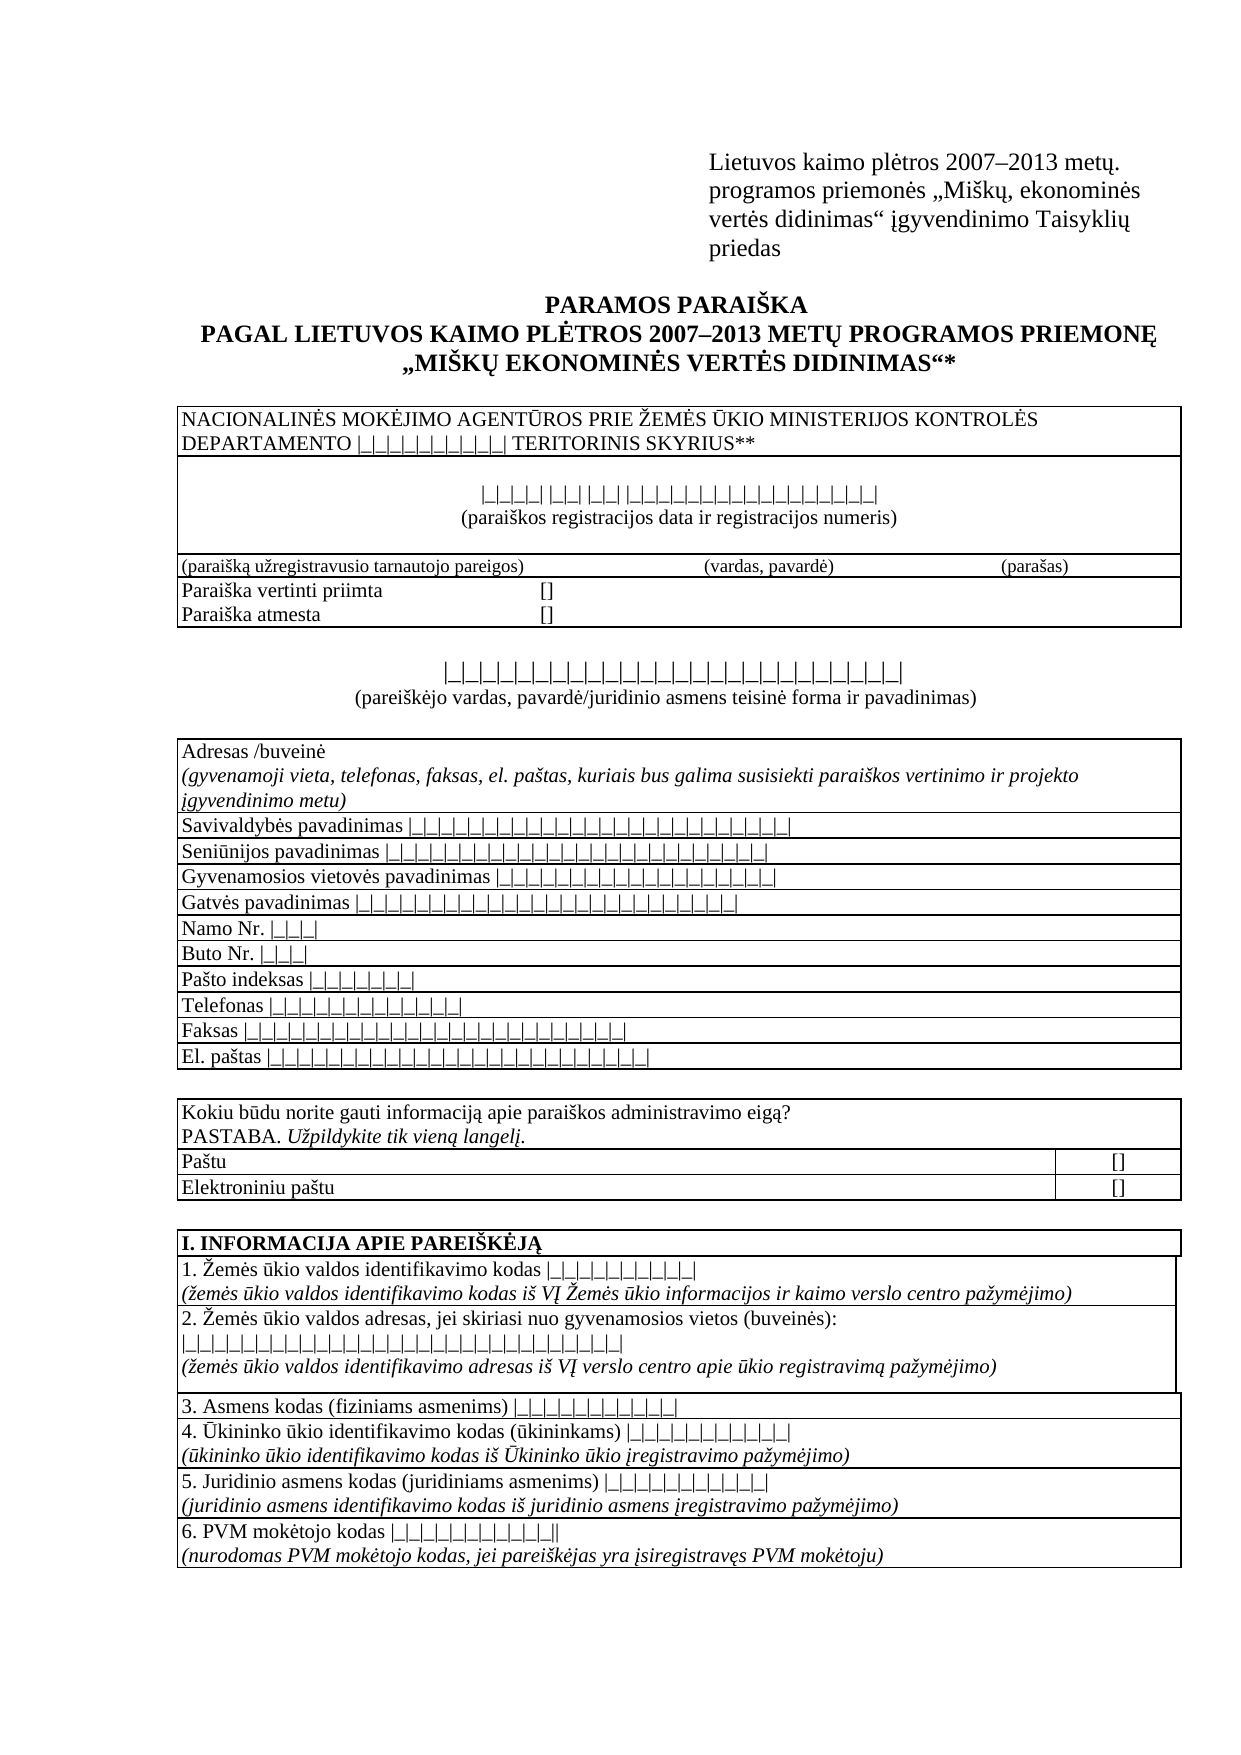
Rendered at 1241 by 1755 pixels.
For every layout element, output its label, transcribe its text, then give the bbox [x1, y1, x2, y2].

table_cell [] [1056, 1175, 1180, 1199]
text (pareiškėjo vardas, pavardė/juridinio asmens teisinė forma ir pavadinimas) [281, 685, 1181, 709]
text vertės didinimas“ įgyvendinimo Taisyklių [177, 204, 1181, 233]
text priedas [177, 233, 1181, 262]
text Lietuvos kaimo plėtros 2007–2013 metų. [177, 147, 1181, 176]
table_cell [1177, 1335, 1181, 1392]
text PAGAL LIETUVOS KAIMO PLĖTROS 2007–2013 METŲ PROGRAMOS PRIEMONĘ „MIŠKŲ EKONOMINĖS VERTĖS DIDINIMAS“* [177, 319, 1181, 377]
table_cell [1177, 1285, 1181, 1305]
table_cell [] [1056, 1150, 1180, 1173]
text |_|_|_|_|_|_|_|_|_|_|_|_|_|_|_|_|_|_|_|_|_|_|_|_|_|_| [177, 656, 1181, 685]
text PARAMOS PARAIŠKA [177, 291, 1181, 319]
text programos priemonės „Miškų, ekonominės [177, 176, 1181, 204]
table_cell 2. Žemės ūkio valdos adresas, jei skiriasi nuo gyvenamosios vietos (buveinės): |_|_|_|_|_|_|_|_|_|_|_|_|_|_|_|_|_|_|_|_|_|_|_|_|_|_|_|_|_|_| (žemės ūkio valdos identifikavimo adresas iš VĮ verslo centro apie ūkio registravimą pažymėjimo) [178, 1306, 1175, 1392]
